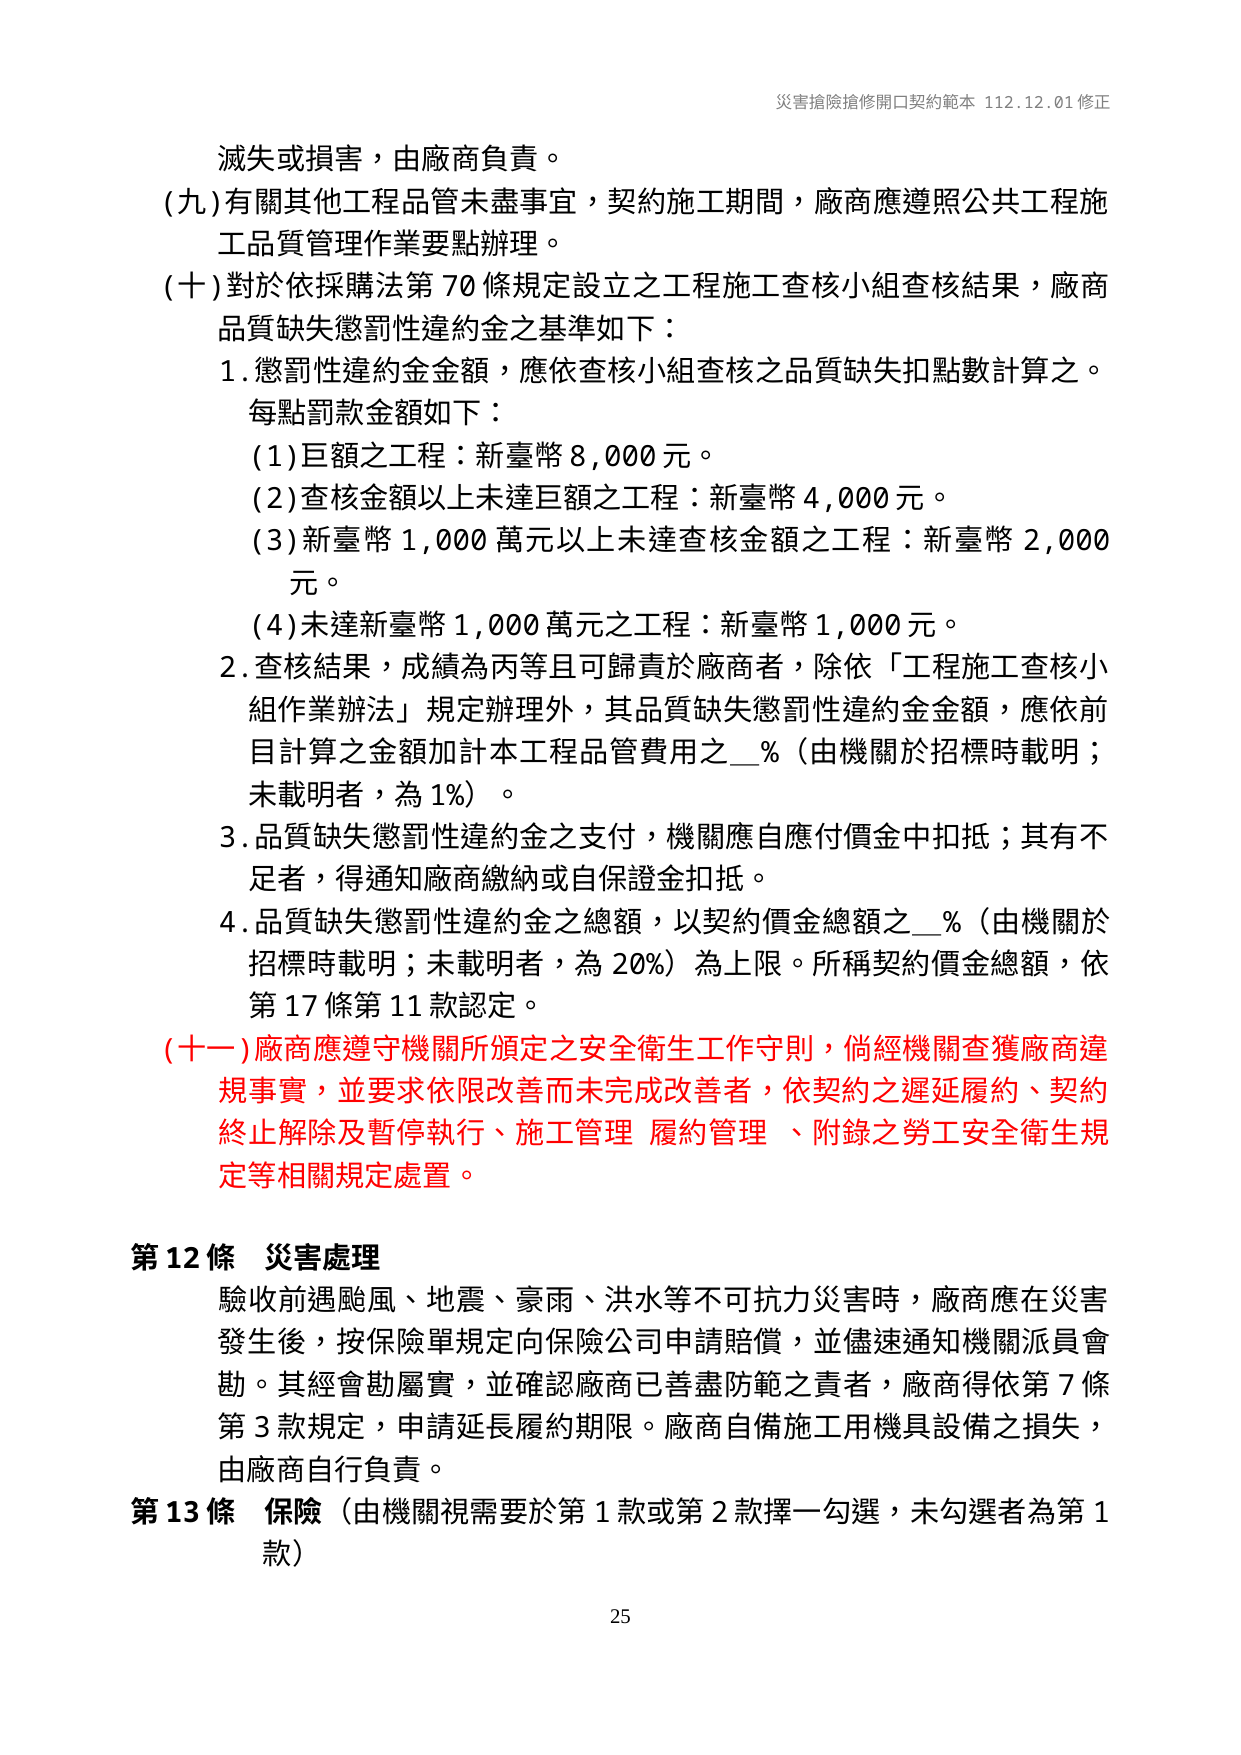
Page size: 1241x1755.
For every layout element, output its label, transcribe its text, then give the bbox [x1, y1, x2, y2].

text (4)未達新臺幣1,000萬元之工程：新臺幣1,000元。 [248, 602, 1110, 644]
text 滅失或損害，由廠商負責。 [159, 136, 1110, 178]
text 4.品質缺失懲罰性違約金之總額，以契約價金總額之＿%（由機關於招標時載明；未載明者，為20%）為上限。所稱契約價金總額，依第17條第11款認定。 [218, 898, 1110, 1025]
text 3.品質缺失懲罰性違約金之支付，機關應自應付價金中扣抵；其有不足者，得通知廠商繳納或自保證金扣抵。 [218, 813, 1110, 898]
text (1)巨額之工程：新臺幣8,000元。 [248, 432, 1110, 474]
text (2)查核金額以上未達巨額之工程：新臺幣4,000元。 [248, 474, 1110, 517]
text 驗收前遇颱風、地震、豪雨、洪水等不可抗力災害時，廠商應在災害發生後，按保險單規定向保險公司申請賠償，並儘速通知機關派員會勘。其經會勘屬實，並確認廠商已善盡防範之責者，廠商得依第7條第3款規定，申請延長履約期限。廠商自備施工用機具設備之損失，由廠商自行負責。 [217, 1277, 1110, 1488]
text 第13條 保險（由機關視需要於第1款或第2款擇一勾選，未勾選者為第1款） [130, 1488, 1110, 1573]
text (3)新臺幣1,000萬元以上未達查核金額之工程：新臺幣2,000元。 [248, 517, 1110, 602]
text (九)有關其他工程品管未盡事宜，契約施工期間，廠商應遵照公共工程施工品質管理作業要點辦理。 [159, 178, 1110, 263]
text 2.查核結果，成績為丙等且可歸責於廠商者，除依「工程施工查核小組作業辦法」規定辦理外，其品質缺失懲罰性違約金金額，應依前目計算之金額加計本工程品管費用之＿%（由機關於招標時載明；未載明者，為1%）。 [218, 644, 1110, 813]
text (十)對於依採購法第70條規定設立之工程施工查核小組查核結果，廠商品質缺失懲罰性違約金之基準如下： [159, 263, 1110, 347]
text 1.懲罰性違約金金額，應依查核小組查核之品質缺失扣點數計算之。每點罰款金額如下： [218, 347, 1110, 432]
text 第12條 災害處理 [130, 1234, 1110, 1277]
text (十一)廠商應遵守機關所頒定之安全衛生工作守則，倘經機關查獲廠商違規事實，並要求依限改善而未完成改善者，依契約之遲延履約、契約終止解除及暫停執行、施工管理 履約管理 、附錄之勞工安全衛生規定等相關規定處置。 [159, 1025, 1110, 1195]
